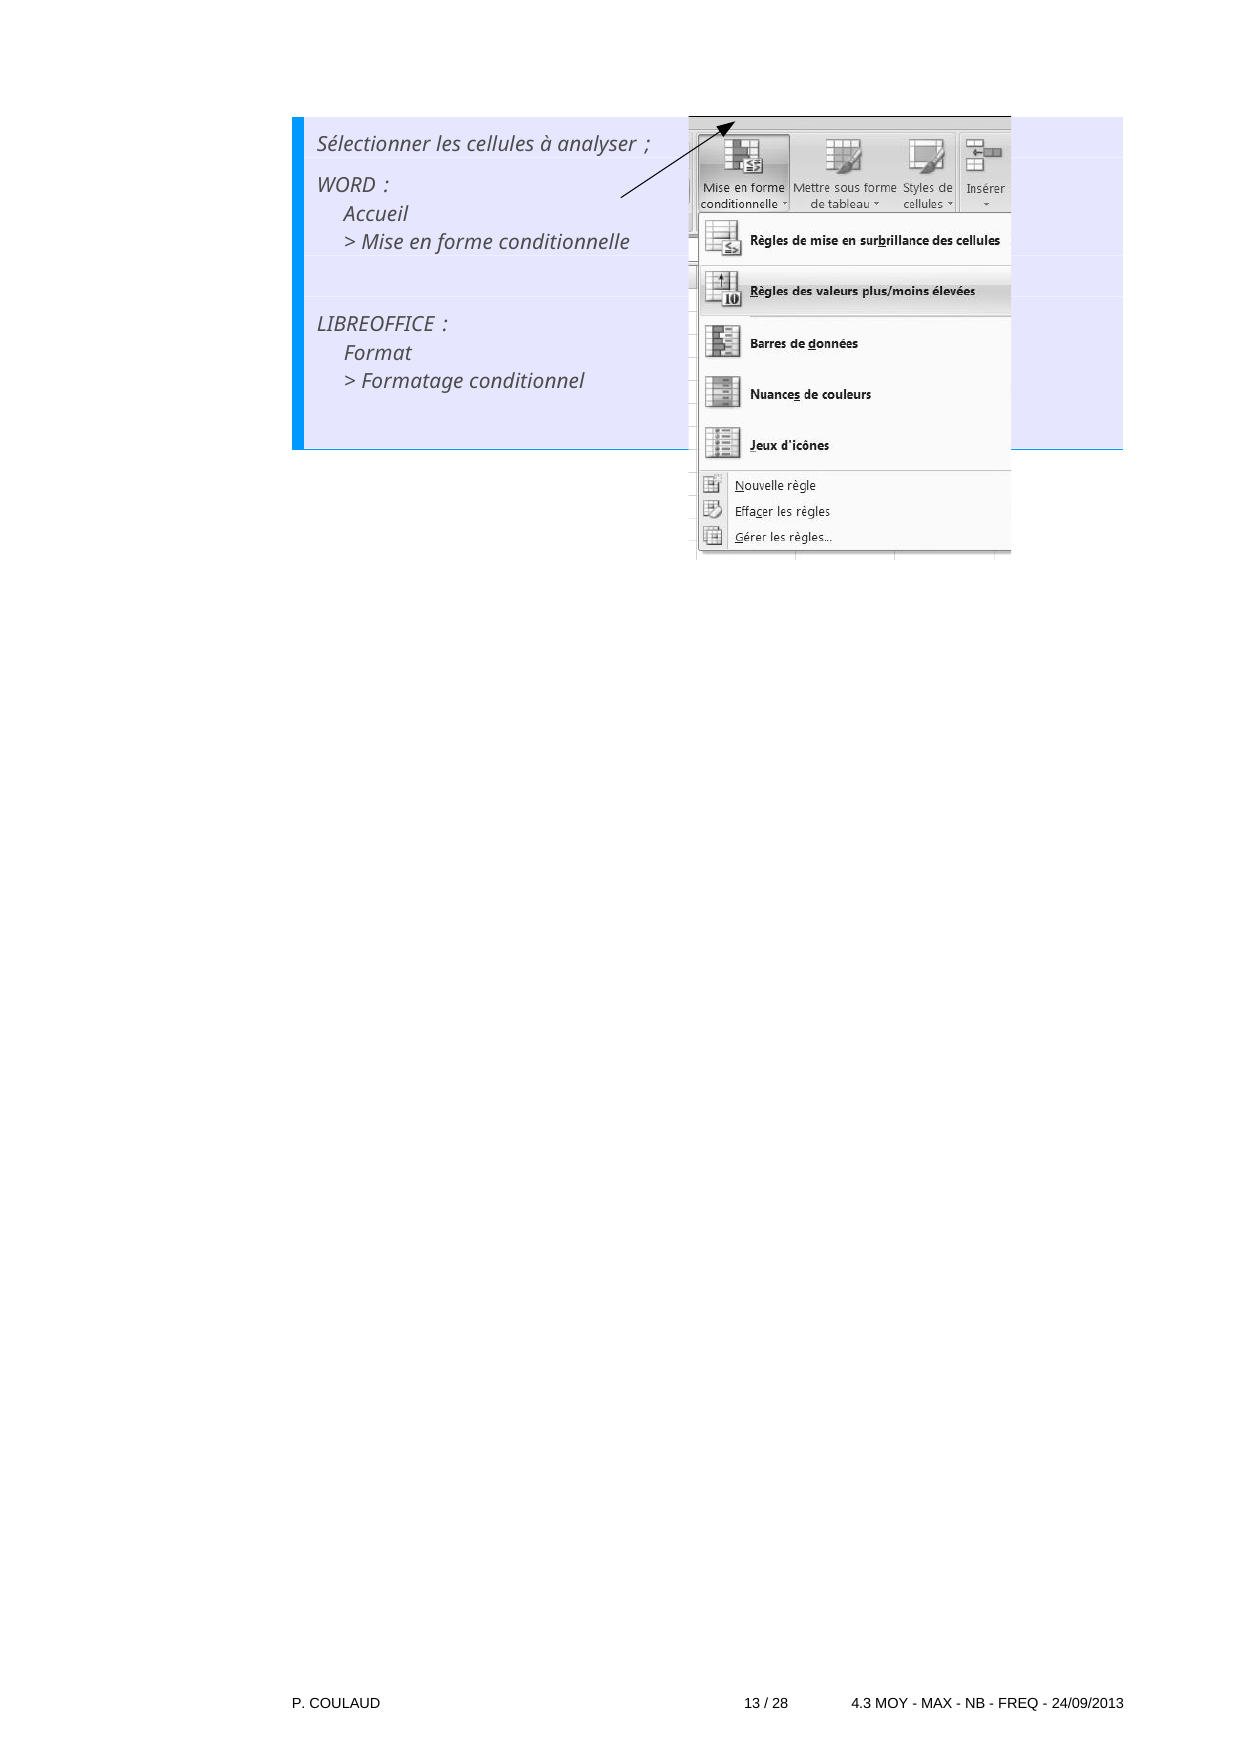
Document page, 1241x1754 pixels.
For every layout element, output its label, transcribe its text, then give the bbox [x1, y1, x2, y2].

text [1012, 158, 1123, 256]
text LIBREOFFICE : Format > Formatage conditionnel [304, 297, 688, 395]
text Sélectionner les cellules à analyser ; [304, 117, 688, 158]
text WORD : Accueil > Mise en forme conditionnelle [304, 158, 688, 256]
text [1012, 117, 1123, 158]
text [1012, 297, 1123, 395]
picture [688, 116, 1012, 560]
